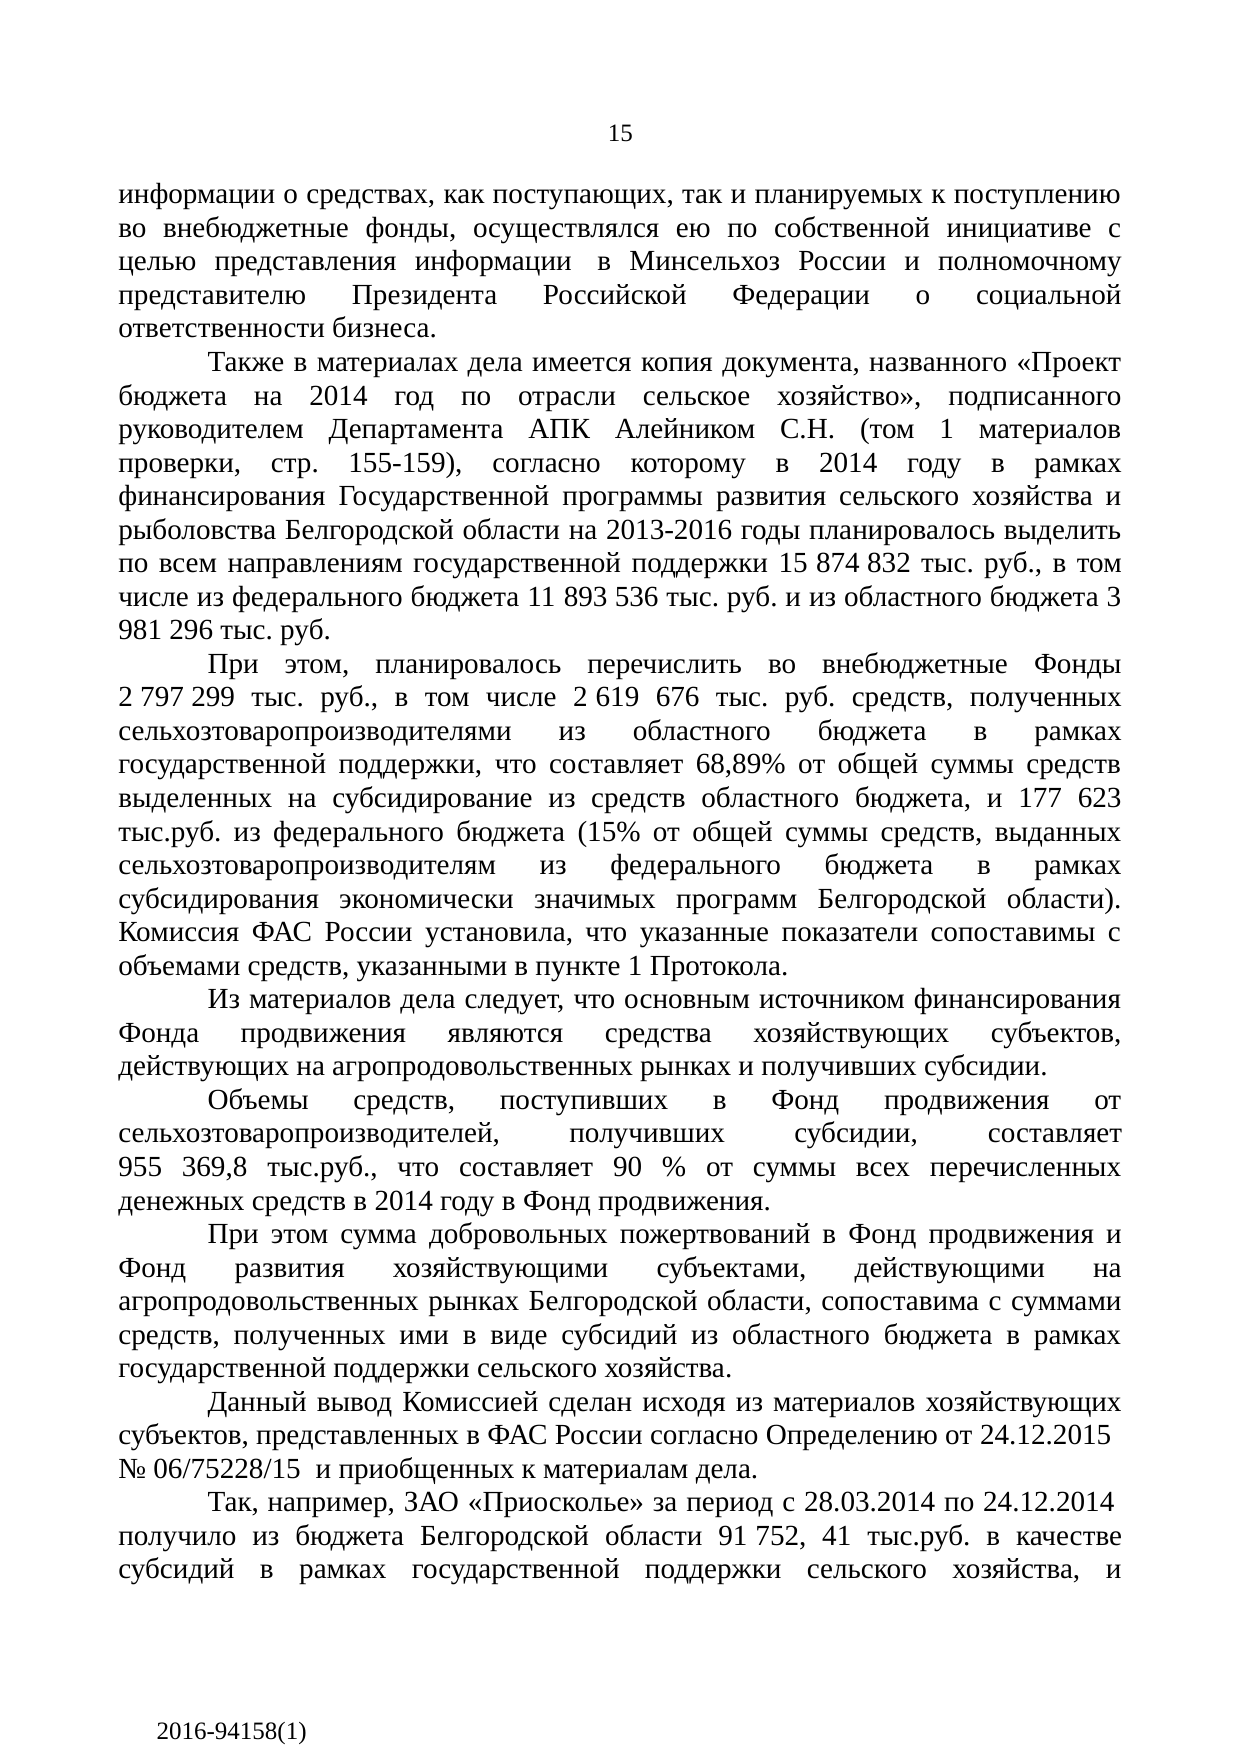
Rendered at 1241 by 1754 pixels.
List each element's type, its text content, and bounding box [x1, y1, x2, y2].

text Данный вывод Комиссией сделан исходя из материалов хозяйствующих субъектов, представленных в ФАС России согласно Определению от 24.12.2015 № 06/75228/15 и приобщенных к материалам дела. [118, 1384, 1122, 1484]
text При этом сумма добровольных пожертвований в Фонд продвижения и Фонд развития хозяйствующими субъектами, действующими на агропродовольственных рынках Белгородской области, сопоставима с суммами средств, полученных ими в виде субсидий из областного бюджета в рамках государственной поддержки сельского хозяйства. [118, 1216, 1122, 1384]
text Так, например, ЗАО «Приосколье» за период с 28.03.2014 по 24.12.2014 получило из бюджета Белгородской области 91 752, 41 тыс.руб. в качестве субсидий в рамках государственной поддержки сельского хозяйства, и [118, 1484, 1122, 1585]
text информации о средствах, как поступающих, так и планируемых к поступлению во внебюджетные фонды, осуществлялся ею по собственной инициативе с целью представления информации в Минсельхоз России и полномочному представителю Президента Российской Федерации о социальной ответственности бизнеса. [118, 176, 1122, 344]
text Также в материалах дела имеется копия документа, названного «Проект бюджета на 2014 год по отрасли сельское хозяйство», подписанного руководителем Департамента АПК Алейником С.Н. (том 1 материалов проверки, стр. 155-159), согласно которому в 2014 году в рамках финансирования Государственной программы развития сельского хозяйства и рыболовства Белгородской области на 2013-2016 годы планировалось выделить по всем направлениям государственной поддержки 15 874 832 тыс. руб., в том числе из федерального бюджета 11 893 536 тыс. руб. и из областного бюджета 3 981 296 тыс. руб. [118, 344, 1122, 646]
text Из материалов дела следует, что основным источником финансирования Фонда продвижения являются средства хозяйствующих субъектов, действующих на агропродовольственных рынках и получивших субсидии. [118, 981, 1122, 1082]
text Объемы средств, поступивших в Фонд продвижения от сельхозтоваропроизводителей, получивших субсидии, составляет 955 369,8 тыс.руб., что составляет 90 % от суммы всех перечисленных денежных средств в 2014 году в Фонд продвижения. [118, 1082, 1122, 1216]
text При этом, планировалось перечислить во внебюджетные Фонды 2 797 299 тыс. руб., в том числе 2 619 676 тыс. руб. средств, полученных сельхозтоваропроизводителями из областного бюджета в рамках государственной поддержки, что составляет 68,89% от общей суммы средств выделенных на субсидирование из средств областного бюджета, и 177 623 тыс.руб. из федерального бюджета (15% от общей суммы средств, выданных сельхозтоваропроизводителям из федерального бюджета в рамках субсидирования экономически значимых программ Белгородской области). Комиссия ФАС России установила, что указанные показатели сопоставимы с объемами средств, указанными в пункте 1 Протокола. [118, 646, 1122, 981]
